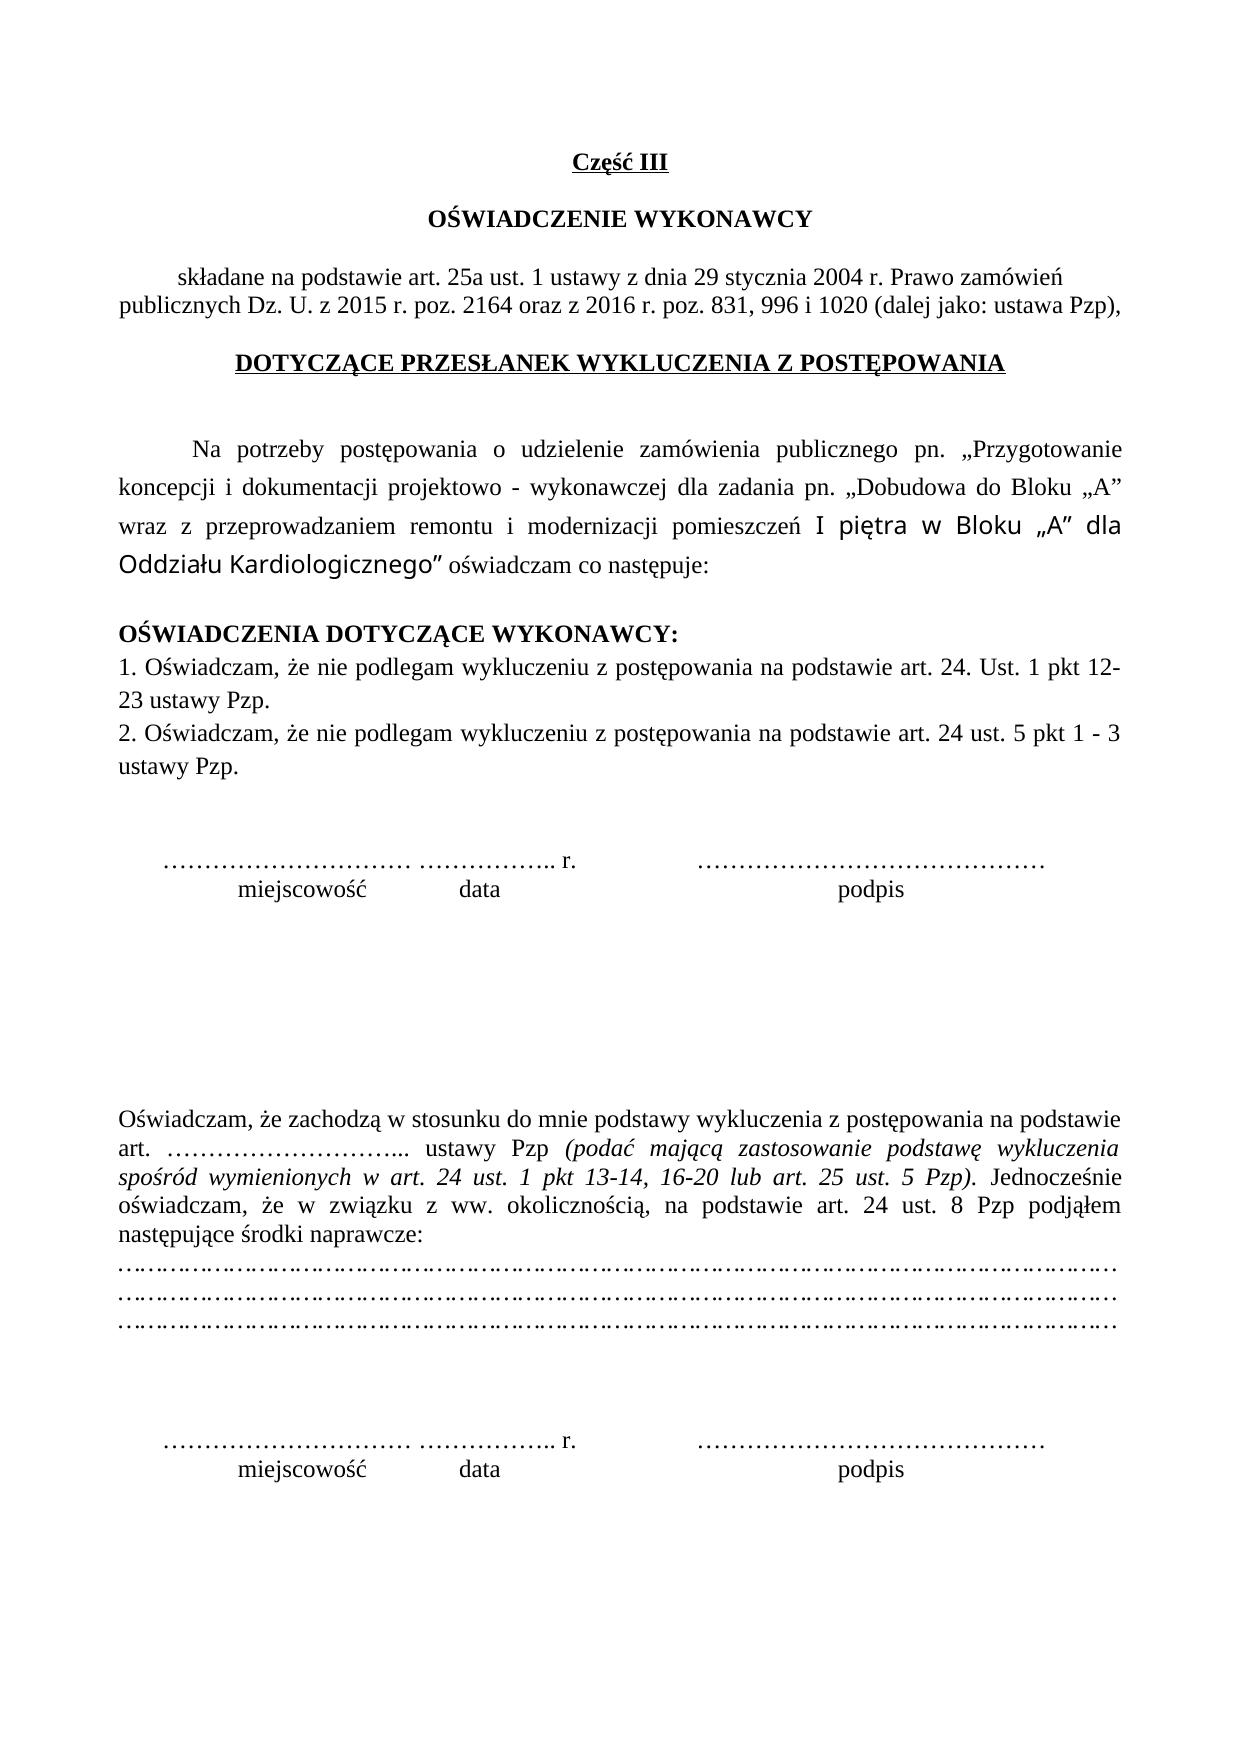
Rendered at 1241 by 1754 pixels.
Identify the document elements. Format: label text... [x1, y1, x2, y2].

text OŚWIADCZENIE WYKONAWCY [118, 204, 1122, 233]
text ……………………………………………………………………………………………………………………… [118, 1306, 1122, 1334]
text ……………………………………………………………………………………………………………………… [118, 1248, 1122, 1277]
text DOTYCZĄCE PRZESŁANEK WYKLUCZENIA Z POSTĘPOWANIA [118, 348, 1122, 377]
text Część III [118, 147, 1122, 176]
text OŚWIADCZENIA DOTYCZĄCE WYKONAWCY: [118, 619, 1122, 647]
text składane na podstawie art. 25a ust. 1 ustawy z dnia 29 stycznia 2004 r. Prawo zamówień publicznych Dz. U. z 2015 r. poz. 2164 oraz z 2016 r. poz. 831, 996 i 1020 (dalej jako: ustawa Pzp), [118, 262, 1122, 319]
text Na potrzeby postępowania o udzielenie zamówienia publicznego pn. „Przygotowanie koncepcji i dokumentacji projektowo - wykonawczej dla zadania pn. „Dobudowa do Bloku „A” wraz z przeprowadzaniem remontu i modernizacji pomieszczeń I piętra w Bloku „A” dla Oddziału Kardiologicznego” oświadczam co następuje: [118, 434, 1122, 581]
text Oświadczam, że zachodzą w stosunku do mnie podstawy wykluczenia z postępowania na podstawie art. ………………………... ustawy Pzp (podać mającą zastosowanie podstawę wykluczenia spośród wymienionych w art. 24 ust. 1 pkt 13-14, 16-20 lub art. 25 ust. 5 Pzp). Jednocześnie oświadczam, że w związku z ww. okolicznością, na podstawie art. 24 ust. 8 Pzp podjąłem następujące środki naprawcze: [118, 1104, 1122, 1248]
text 2. Oświadczam, że nie podlegam wykluczeniu z postępowania na podstawie art. 24 ust. 5 pkt 1 - 3 ustawy Pzp. [118, 718, 1122, 779]
text 1. Oświadczam, że nie podlegam wykluczeniu z postępowania na podstawie art. 24. Ust. 1 pkt 12-23 ustawy Pzp. [118, 652, 1122, 713]
text ……………………………………………………………………………………………………………………… [118, 1277, 1122, 1306]
